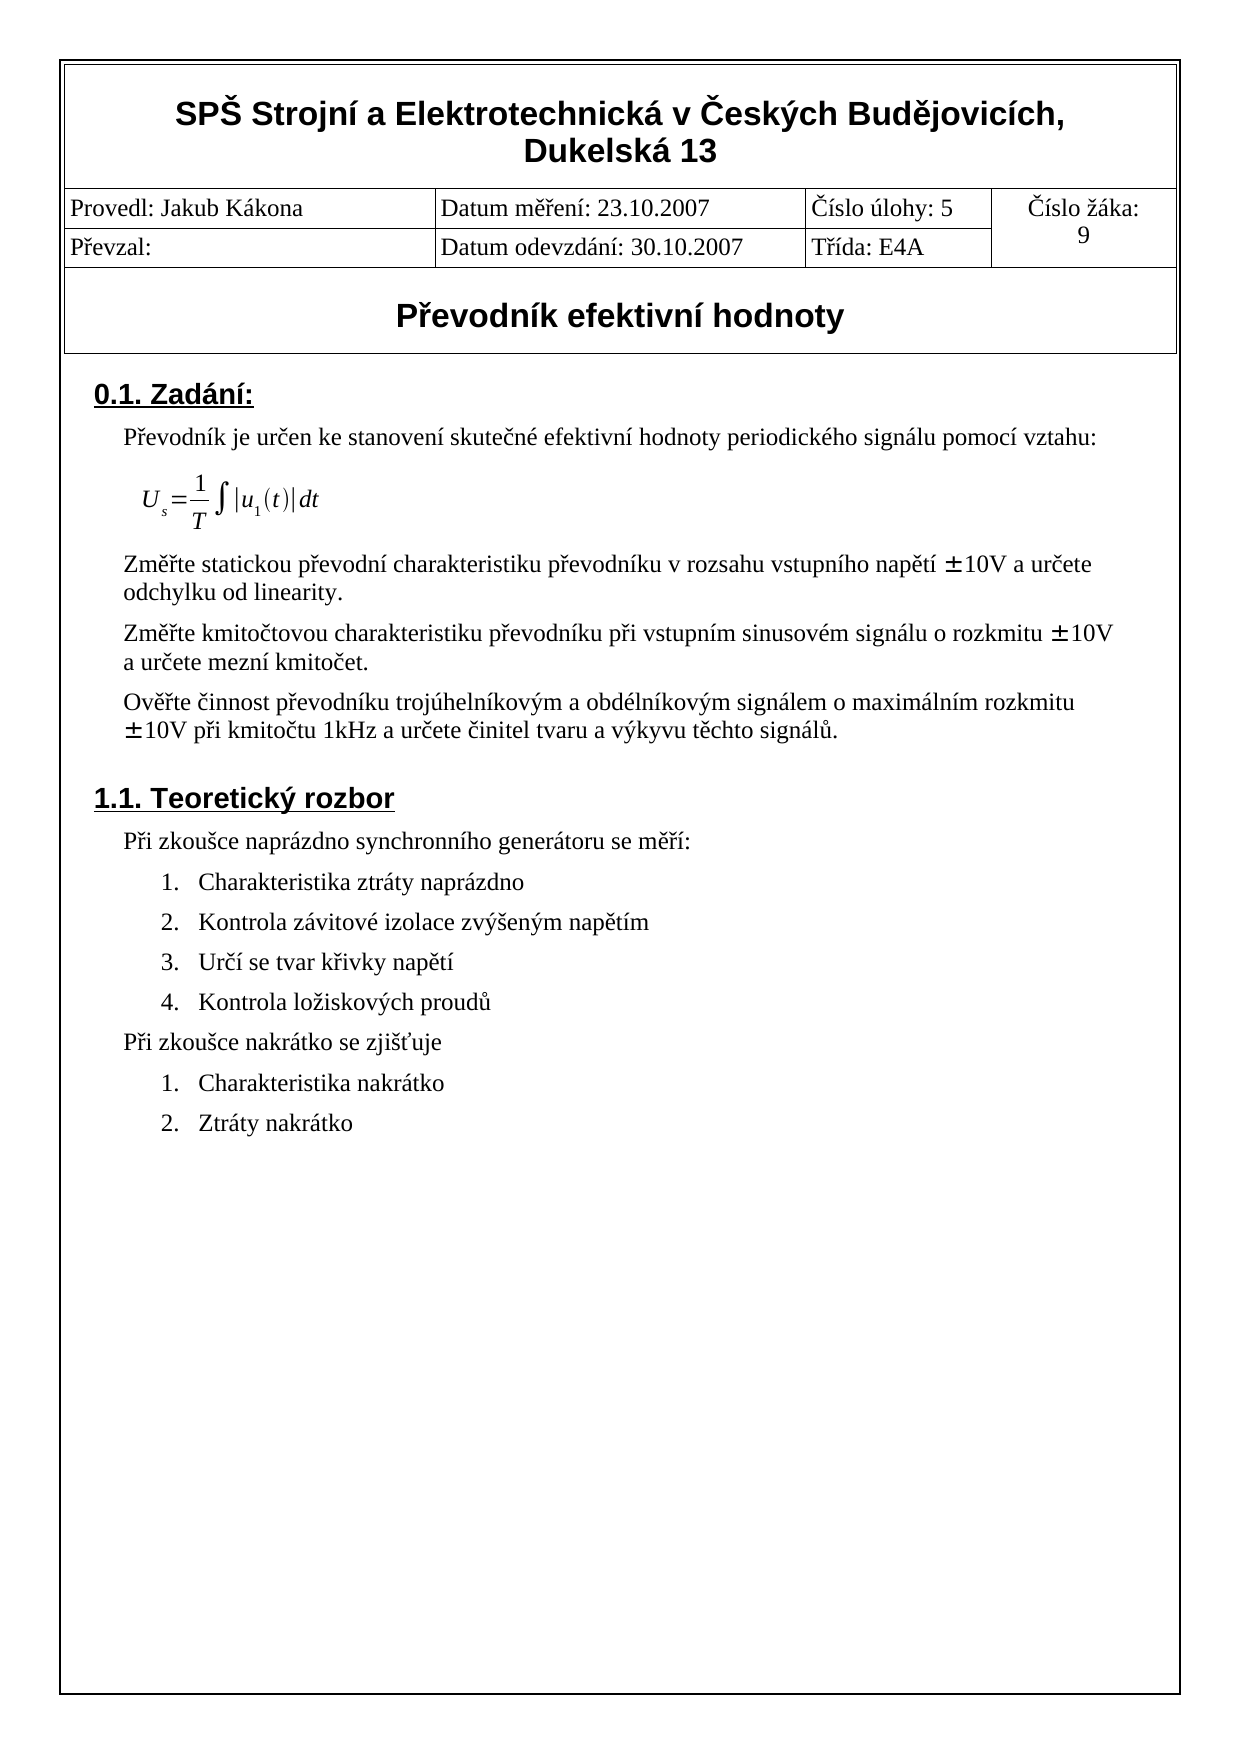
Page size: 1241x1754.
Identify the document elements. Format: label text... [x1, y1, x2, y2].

list Kontrola ložiskových proudů [161, 988, 1117, 1016]
table_header Provedl: Jakub Kákona [65, 189, 435, 227]
subtitle 0.1. Zadání: [93, 378, 1176, 411]
list Určí se tvar křivky napětí [161, 948, 1117, 976]
list Charakteristika ztráty naprázdno [161, 868, 1117, 895]
text Změřte statickou převodní charakteristiku převodníku v rozsahu vstupního napětí ±10V a určete odchylku od linearity. [123, 549, 1117, 606]
table_cell Převodník efektivní hodnoty [65, 268, 1176, 353]
text Změřte kmitočtovou charakteristiku převodníku při vstupním sinusovém signálu o rozkmitu ±10V a určete mezní kmitočet. [123, 619, 1117, 676]
table_cell Číslo žáka: 9 [992, 189, 1176, 267]
list Ztráty nakrátko [161, 1109, 1117, 1137]
text Ověřte činnost převodníku trojúhelníkovým a obdélníkovým signálem o maximálním rozkmitu ±10V při kmitočtu 1kHz a určete činitel tvaru a výkyvu těchto signálů. [123, 688, 1117, 745]
list Charakteristika nakrátko [161, 1069, 1117, 1096]
text Při zkoušce naprázdno synchronního generátoru se měří: [123, 827, 1117, 855]
table_header SPŠ Strojní a Elektrotechnická v Českých Budějovicích, Dukelská 13 [65, 65, 1176, 188]
table_cell Datum odevzdání: 30.10.2007 [436, 229, 805, 267]
table_cell Třída: E4A [806, 229, 991, 267]
subtitle 1.1. Teoretický rozbor [93, 782, 1176, 815]
text Převodník je určen ke stanovení skutečné efektivní hodnoty periodického signálu pomocí vztahu: [123, 423, 1117, 451]
text Při zkoušce nakrátko se zjišťuje [123, 1028, 1117, 1056]
table_header Datum měření: 23.10.2007 [436, 189, 805, 227]
table_header Číslo úlohy: 5 [806, 189, 991, 227]
table_cell Převzal: [65, 229, 435, 267]
list Kontrola závitové izolace zvýšeným napětím [161, 908, 1117, 936]
